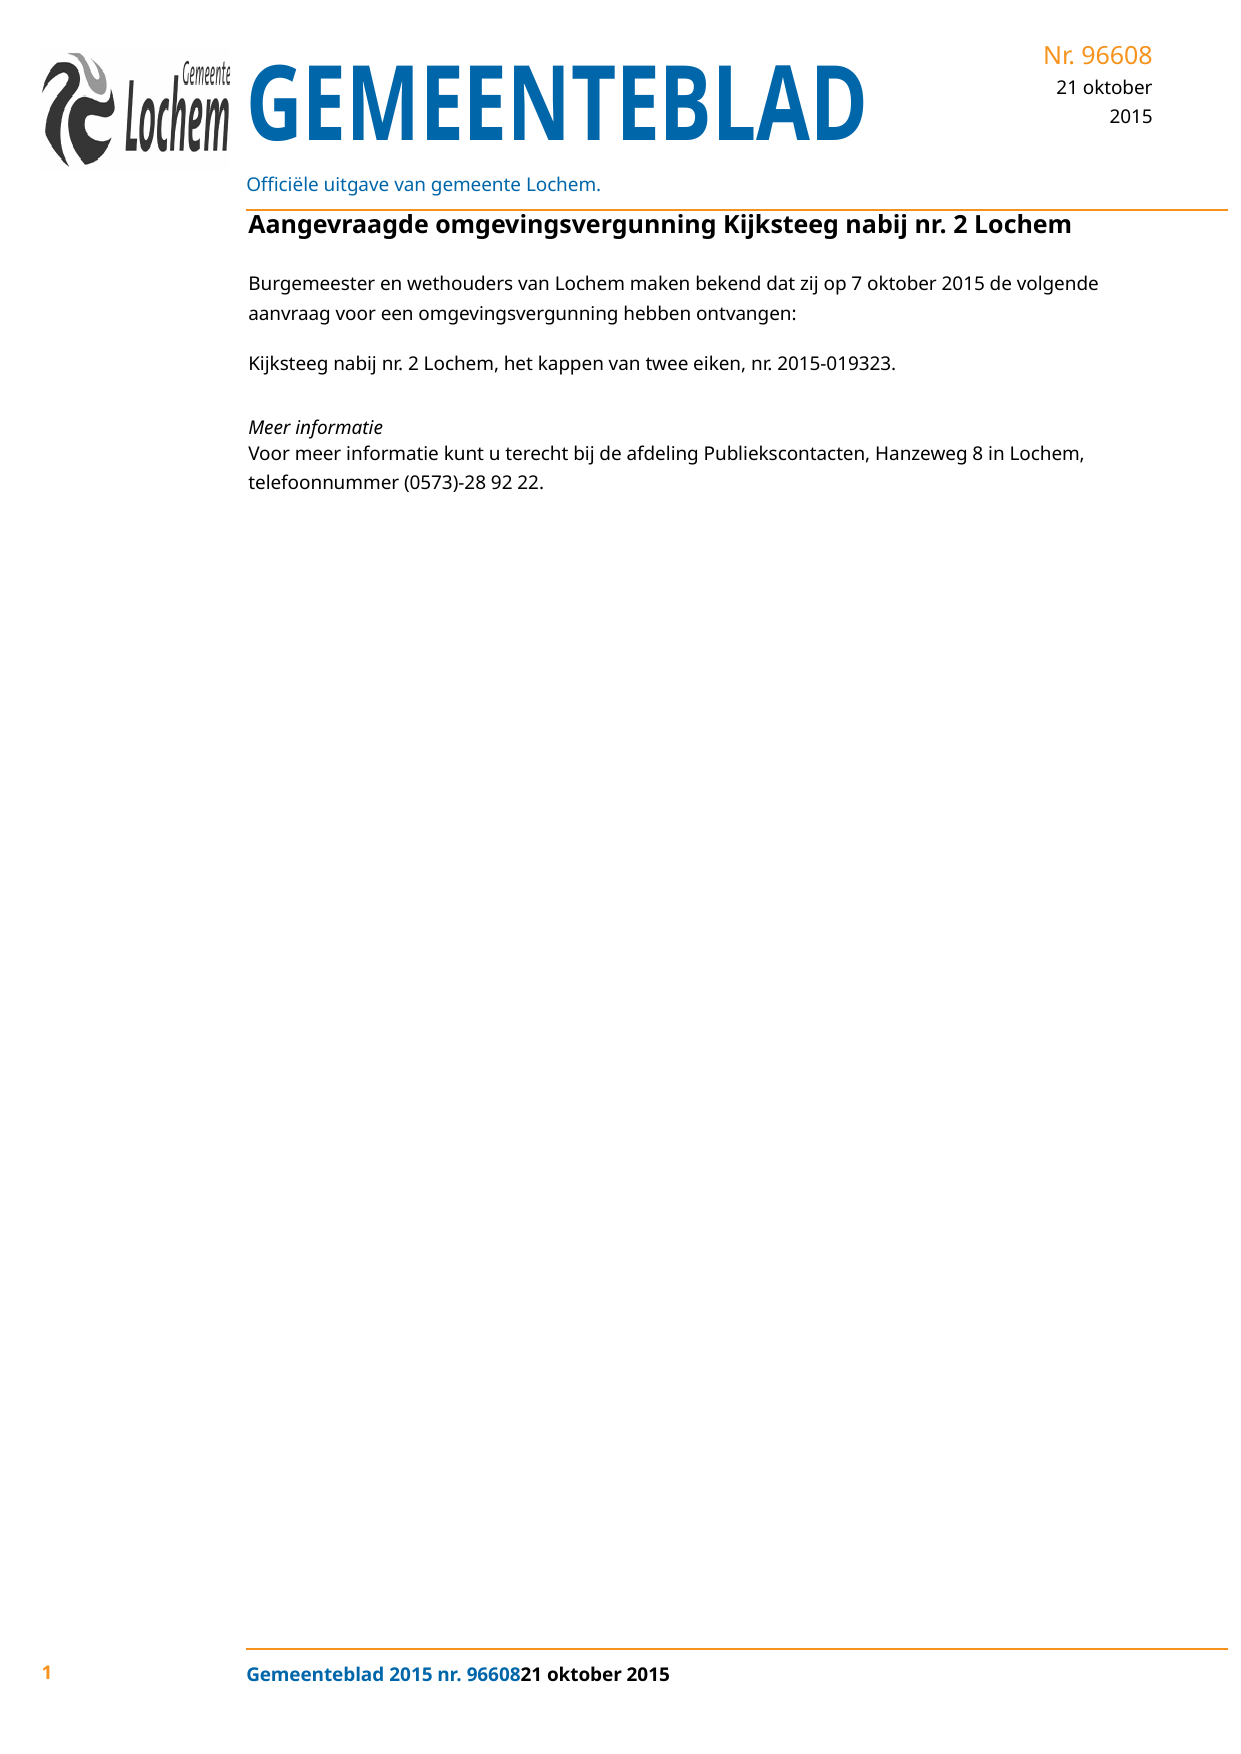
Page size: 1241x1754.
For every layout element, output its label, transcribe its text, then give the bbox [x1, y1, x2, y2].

text Aangevraagde omgevingsvergunning Kijksteeg nabij nr. 2 Lochem [248, 211, 1152, 241]
picture [41, 47, 231, 172]
text Burgemeester en wethouders van Lochem maken bekend dat zij op 7 oktober 2015 de volgende aanvraag voor een omgevingsvergunning hebben ontvangen: [248, 270, 1152, 326]
text Voor meer informatie kunt u terecht bij de afdeling Publiekscontacten, Hanzeweg 8 in Lochem, telefoonnummer (0573)-28 92 22. [248, 440, 1152, 495]
text Meer informatie [248, 414, 1152, 440]
text Kijksteeg nabij nr. 2 Lochem, het kappen van twee eiken, nr. 2015-019323. [248, 350, 1152, 376]
